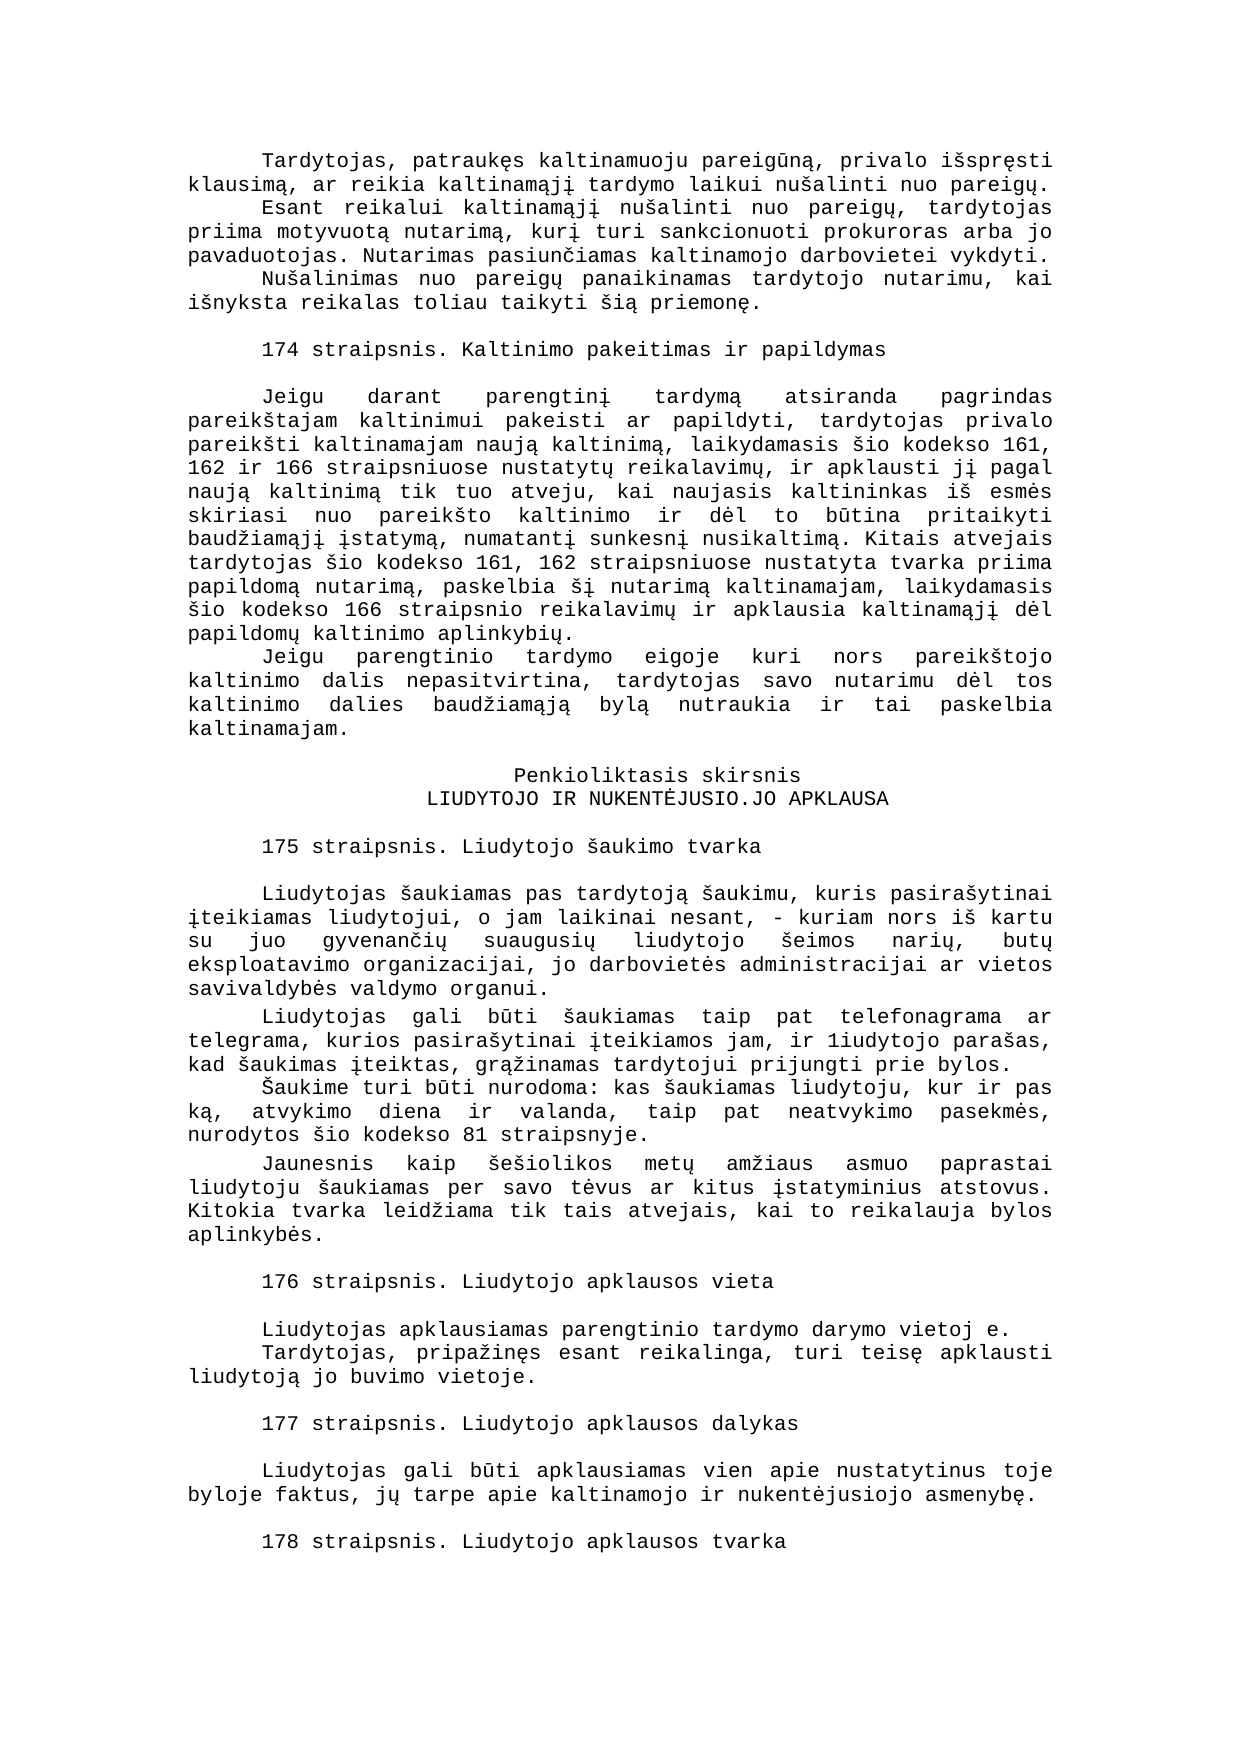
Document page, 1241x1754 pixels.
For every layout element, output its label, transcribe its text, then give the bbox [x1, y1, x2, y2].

text Tardytojas, pripažinęs esant reikalinga, turi teisę apklausti liudytoją jo buvimo vietoje. [187, 1342, 1053, 1389]
text Liudytojas apklausiamas parengtinio tardymo darymo vietoj e. [187, 1319, 1053, 1342]
text Liudytojas gali būti šaukiamas taip pat telefonagrama ar telegrama, kurios pasirašytinai įteikiamos jam, ir 1iudytojo parašas, kad šaukimas įteiktas, grąžinamas tardytojui prijungti prie bylos. [187, 1006, 1053, 1077]
text Tardytojas, patraukęs kaltinamuoju pareigūną, privalo išspręsti klausimą, ar reikia kaltinamąjį tardymo laikui nušalinti nuo pareigų. [187, 150, 1053, 197]
text Nušalinimas nuo pareigų panaikinamas tardytojo nutarimu, kai išnyksta reikalas toliau taikyti šią priemonę. [187, 268, 1053, 316]
text Liudytojas gali būti apklausiamas vien apie nustatytinus toje byloje faktus, jų tarpe apie kaltinamojo ir nukentėjusiojo asmenybę. [187, 1461, 1053, 1508]
text 178 straipsnis. Liudytojo apklausos tvarka [187, 1531, 1053, 1555]
text 176 straipsnis. Liudytojo apklausos vieta [187, 1271, 1053, 1295]
text 177 straipsnis. Liudytojo apklausos dalykas [187, 1413, 1053, 1437]
text Jeigu parengtinio tardymo eigoje kuri nors pareikštojo kaltinimo dalis nepasitvirtina, tardytojas savo nutarimu dėl tos kaltinimo dalies baudžiamąją bylą nutraukia ir tai paskelbia kaltinamajam. [187, 647, 1053, 741]
text Liudytojas šaukiamas pas tardytoją šaukimu, kuris pasirašytinai įteikiamas liudytojui, o jam laikinai nesant, - kuriam nors iš kartu su juo gyvenančių suaugusių liudytojo šeimos narių, butų eksploatavimo organizacijai, jo darbovietės administracijai ar vietos savivaldybės valdymo organui. [187, 883, 1053, 1001]
text Šaukime turi būti nurodoma: kas šaukiamas liudytoju, kur ir pas ką, atvykimo diena ir valanda, taip pat neatvykimo pasekmės, nurodytos šio kodekso 81 straipsnyje. [187, 1077, 1053, 1148]
text Penkioliktasis skirsnis [187, 765, 1053, 788]
text 175 straipsnis. Liudytojo šaukimo tvarka [187, 836, 1053, 859]
text LIUDYTOJO IR NUKENTĖJUSIO.JO APKLAUSA [187, 788, 1053, 812]
text Jaunesnis kaip šešiolikos metų amžiaus asmuo paprastai liudytoju šaukiamas per savo tėvus ar kitus įstatyminius atstovus. Kitokia tvarka leidžiama tik tais atvejais, kai to reikalauja bylos aplinkybės. [187, 1153, 1053, 1248]
text Jeigu darant parengtinį tardymą atsiranda pagrindas pareikštajam kaltinimui pakeisti ar papildyti, tardytojas privalo pareikšti kaltinamajam naują kaltinimą, laikydamasis šio kodekso 161, 162 ir 166 straipsniuose nustatytų reikalavimų, ir apklausti jį pagal naują kaltinimą tik tuo atveju, kai naujasis kaltininkas iš esmės skiriasi nuo pareikšto kaltinimo ir dėl to būtina pritaikyti baudžiamąjį įstatymą, numatantį sunkesnį nusikaltimą. Kitais atvejais tardytojas šio kodekso 161, 162 straipsniuose nustatyta tvarka priima papildomą nutarimą, paskelbia šį nutarimą kaltinamajam, laikydamasis šio kodekso 166 straipsnio reikalavimų ir apklausia kaltinamąjį dėl papildomų kaltinimo aplinkybių. [187, 386, 1053, 647]
text 174 straipsnis. Kaltinimo pakeitimas ir papildymas [187, 339, 1053, 363]
text Esant reikalui kaltinamąjį nušalinti nuo pareigų, tardytojas priima motyvuotą nutarimą, kurį turi sankcionuoti prokuroras arba jo pavaduotojas. Nutarimas pasiunčiamas kaltinamojo darbovietei vykdyti. [187, 197, 1053, 268]
